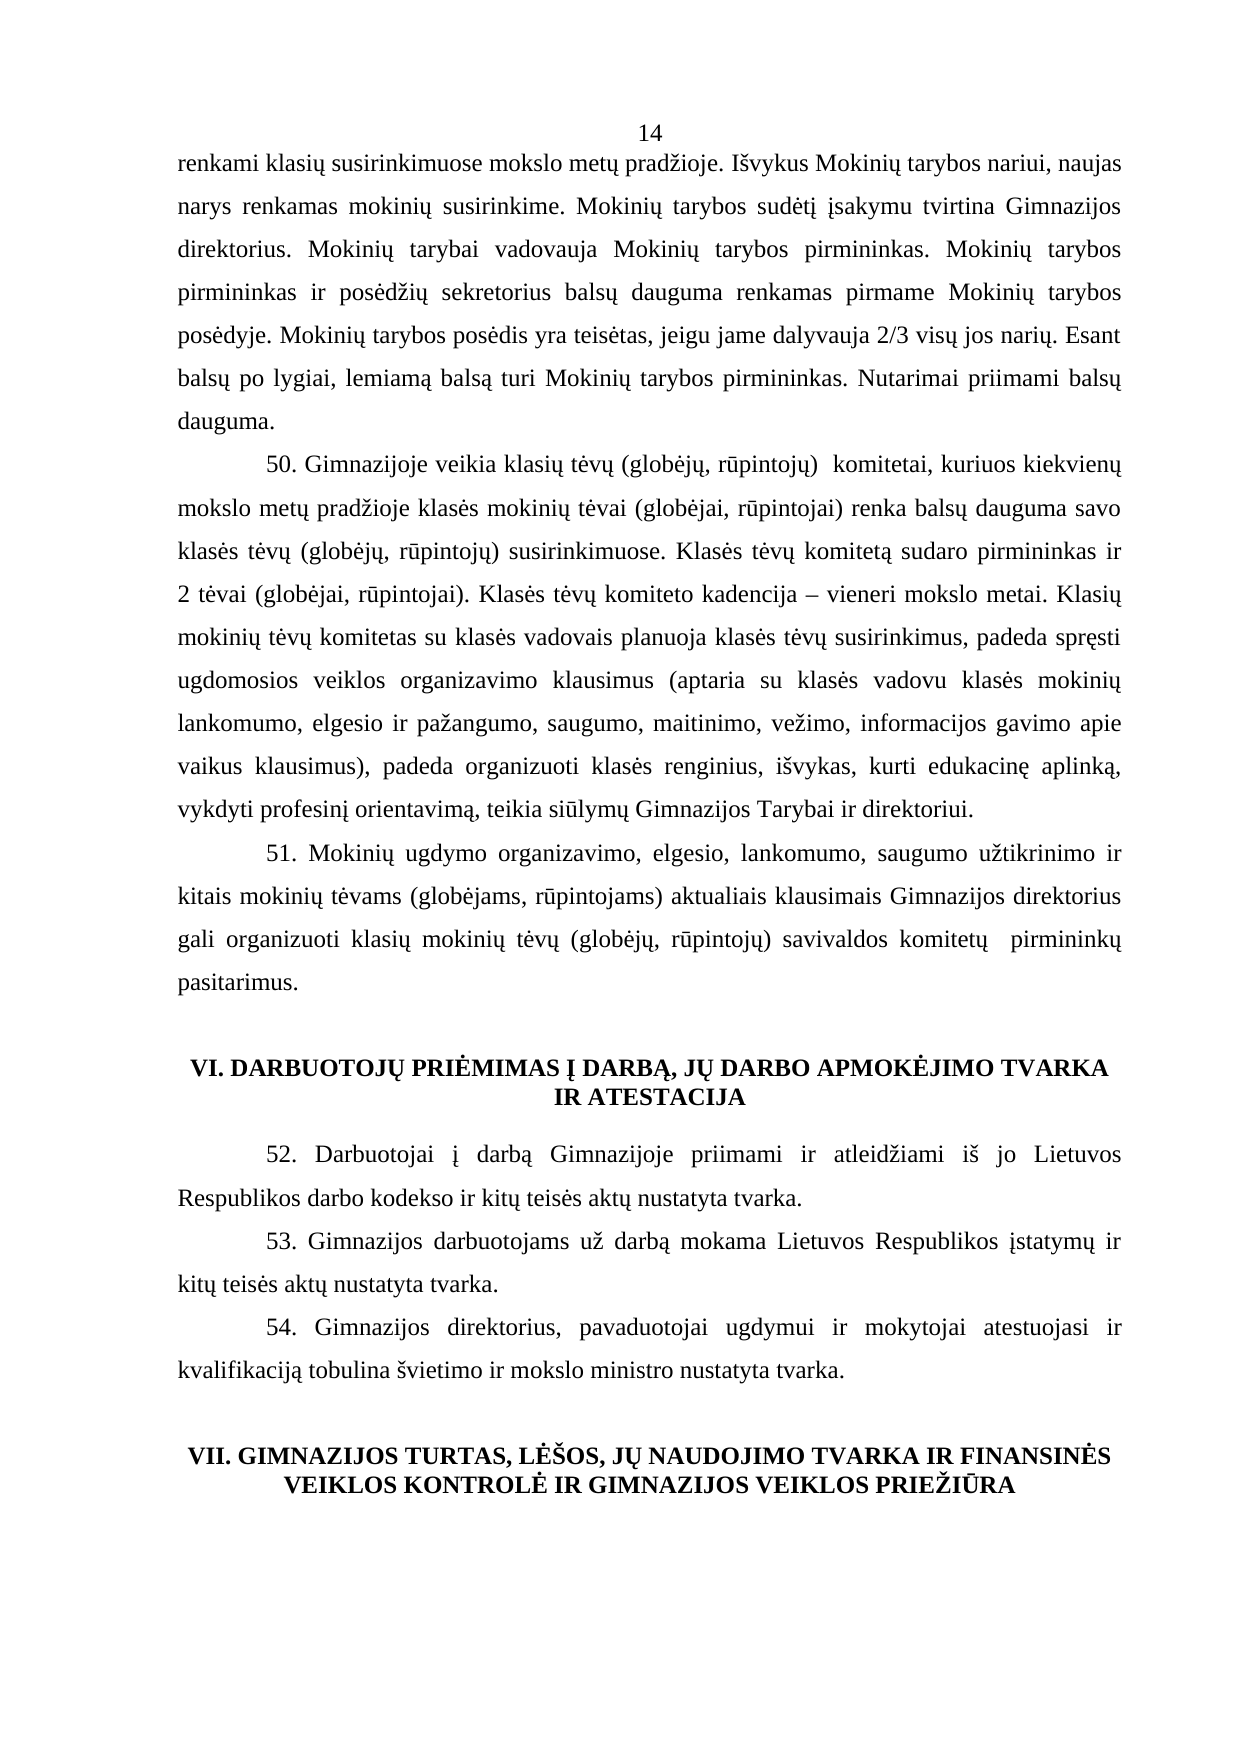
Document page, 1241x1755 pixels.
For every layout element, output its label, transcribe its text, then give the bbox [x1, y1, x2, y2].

text 54. Gimnazijos direktorius, pavaduotojai ugdymui ir mokytojai atestuojasi ir kvalifikaciją tobulina švietimo ir mokslo ministro nustatyta tvarka. [177, 1312, 1122, 1384]
text 53. Gimnazijos darbuotojams už darbą mokama Lietuvos Respublikos įstatymų ir kitų teisės aktų nustatyta tvarka. [177, 1226, 1122, 1298]
text VI. DARBUOTOJŲ PRIĖMIMAS Į DARBĄ, JŲ DARBO APMOKĖJIMO TVARKA IR ATESTACIJA [177, 1053, 1122, 1111]
text 50. Gimnazijoje veikia klasių tėvų (globėjų, rūpintojų) komitetai, kuriuos kiekvienų mokslo metų pradžioje klasės mokinių tėvai (globėjai, rūpintojai) renka balsų dauguma savo klasės tėvų (globėjų, rūpintojų) susirinkimuose. Klasės tėvų komitetą sudaro pirmininkas ir 2 tėvai (globėjai, rūpintojai). Klasės tėvų komiteto kadencija – vieneri mokslo metai. Klasių mokinių tėvų komitetas su klasės vadovais planuoja klasės tėvų susirinkimus, padeda spręsti ugdomosios veiklos organizavimo klausimus (aptaria su klasės vadovu klasės mokinių lankomumo, elgesio ir pažangumo, saugumo, maitinimo, vežimo, informacijos gavimo apie vaikus klausimus), padeda organizuoti klasės renginius, išvykas, kurti edukacinę aplinką, vykdyti profesinį orientavimą, teikia siūlymų Gimnazijos Tarybai ir direktoriui. [177, 449, 1122, 823]
text 51. Mokinių ugdymo organizavimo, elgesio, lankomumo, saugumo užtikrinimo ir kitais mokinių tėvams (globėjams, rūpintojams) aktualiais klausimais Gimnazijos direktorius gali organizuoti klasių mokinių tėvų (globėjų, rūpintojų) savivaldos komitetų pirmininkų pasitarimus. [177, 838, 1122, 996]
text 52. Darbuotojai į darbą Gimnazijoje priimami ir atleidžiami iš jo Lietuvos Respublikos darbo kodekso ir kitų teisės aktų nustatyta tvarka. [177, 1139, 1122, 1211]
text renkami klasių susirinkimuose mokslo metų pradžioje. Išvykus Mokinių tarybos nariui, naujas narys renkamas mokinių susirinkime. Mokinių tarybos sudėtį įsakymu tvirtina Gimnazijos direktorius. Mokinių tarybai vadovauja Mokinių tarybos pirmininkas. Mokinių tarybos pirmininkas ir posėdžių sekretorius balsų dauguma renkamas pirmame Mokinių tarybos posėdyje. Mokinių tarybos posėdis yra teisėtas, jeigu jame dalyvauja 2/3 visų jos narių. Esant balsų po lygiai, lemiamą balsą turi Mokinių tarybos pirmininkas. Nutarimai priimami balsų dauguma. [177, 148, 1122, 435]
text VII. GIMNAZIJOS TURTAS, LĖŠOS, JŲ NAUDOJIMO TVARKA IR FINANSINĖS VEIKLOS KONTROLĖ IR GIMNAZIJOS VEIKLOS PRIEŽIŪRA [177, 1441, 1122, 1499]
